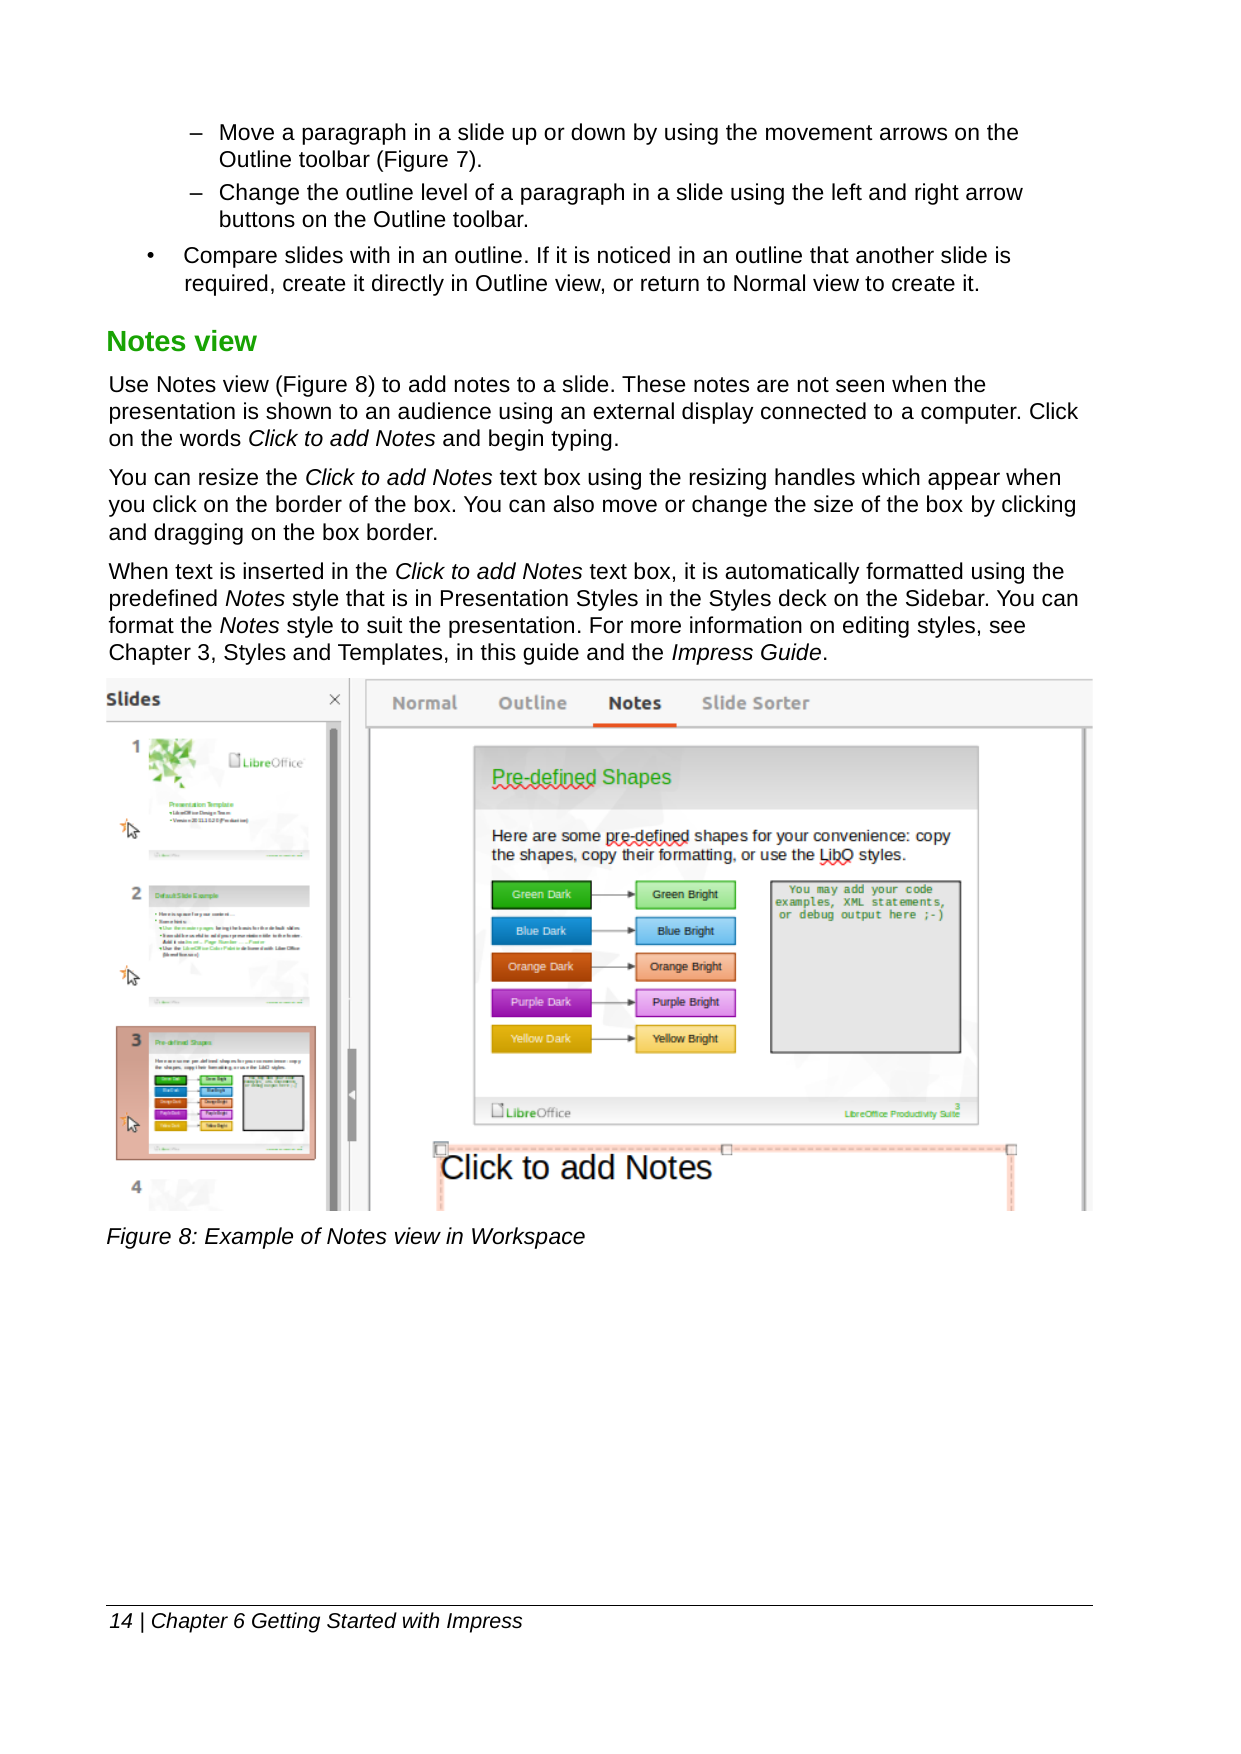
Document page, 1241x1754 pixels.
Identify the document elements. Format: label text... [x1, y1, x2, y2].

text Figure 8: Example of Notes view in Workspace [106, 1223, 1093, 1250]
text You can resize the Click to add Notes text box using the resizing handles which appear when you click on the border of the box. You can also move or change the size of the box by clicking and dragging on the box border. [108, 464, 1093, 545]
list Compare slides with in an outline. If it is noticed in an outline that another slide is required, create it directly in Outline view, or return to Normal view to create it. [144, 239, 1093, 299]
list Change the outline level of a paragraph in a slide using the left and right arrow buttons on the Outline toolbar. [189, 178, 1093, 233]
text When text is inserted in the Click to add Notes text box, it is automatically formatted using the predefined Notes style that is in Presentation Styles in the Styles deck on the Sidebar. You can format the Notes style to suit the presentation. For more information on editing styles, see Chapter 3, Styles and Templates, in this guide and the Impress Guide. [108, 557, 1093, 666]
list Move a paragraph in a slide up or down by using the movement arrows on the Outline toolbar (Figure 7). [189, 118, 1093, 172]
picture [106, 678, 1093, 1211]
subtitle Notes view [106, 324, 1093, 357]
text Use Notes view (Figure 8) to add notes to a slide. These notes are not seen when the presentation is shown to an audience using an external display connected to a computer. Click on the words Click to add Notes and begin typing. [108, 370, 1093, 451]
